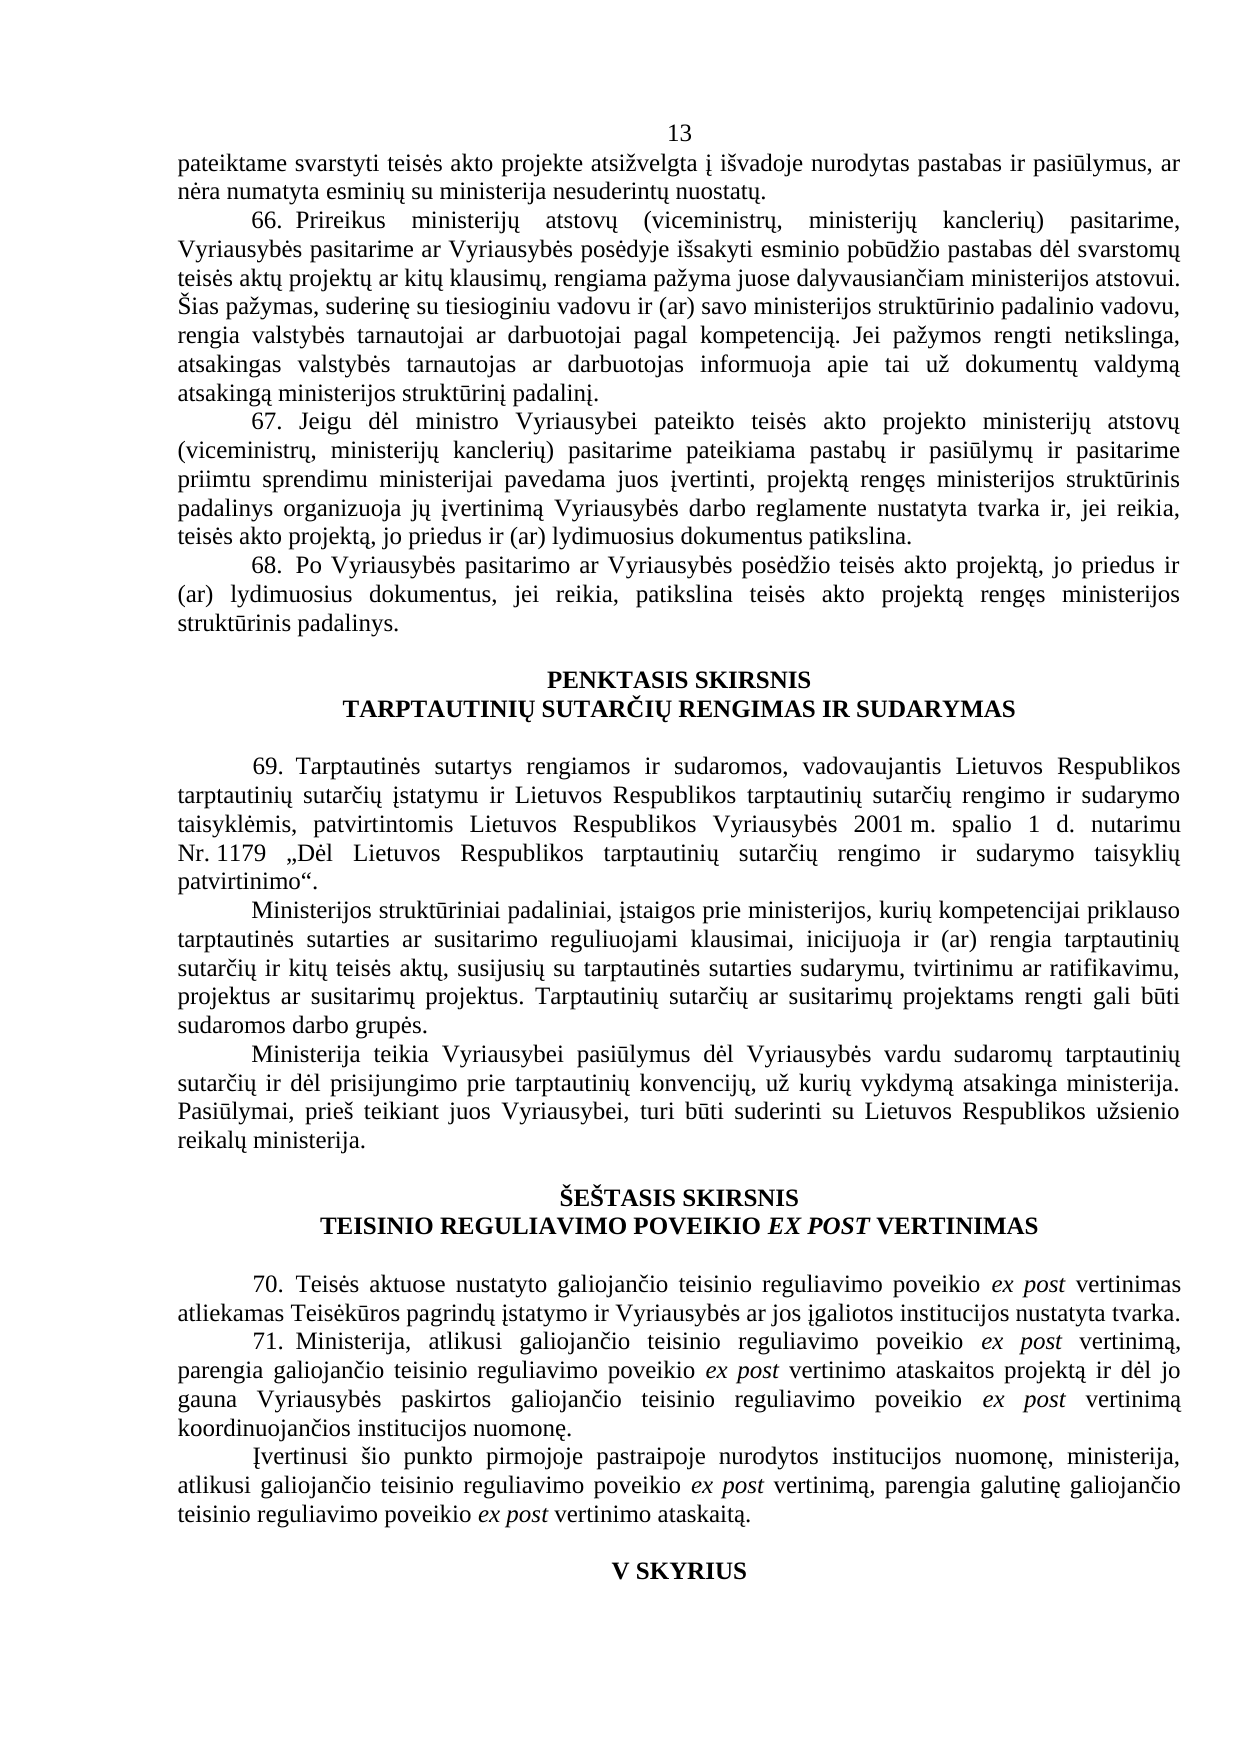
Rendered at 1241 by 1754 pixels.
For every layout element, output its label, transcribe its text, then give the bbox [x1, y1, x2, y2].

text Įvertinusi šio punkto pirmojoje pastraipoje nurodytos institucijos nuomonę, ministerija, atlikusi galiojančio teisinio reguliavimo poveikio ex post vertinimą, parengia galutinę galiojančio teisinio reguliavimo poveikio ex post vertinimo ataskaitą. [177, 1441, 1181, 1528]
text 71. Ministerija, atlikusi galiojančio teisinio reguliavimo poveikio ex post vertinimą, parengia galiojančio teisinio reguliavimo poveikio ex post vertinimo ataskaitos projektą ir dėl jo gauna Vyriausybės paskirtos galiojančio teisinio reguliavimo poveikio ex post vertinimą koordinuojančios institucijos nuomonę. [177, 1326, 1181, 1441]
text 66. Prireikus ministerijų atstovų (viceministrų, ministerijų kanclerių) pasitarime, Vyriausybės pasitarime ar Vyriausybės posėdyje išsakyti esminio pobūdžio pastabas dėl svarstomų teisės aktų projektų ar kitų klausimų, rengiama pažyma juose dalyvausiančiam ministerijos atstovui. Šias pažymas, suderinę su tiesioginiu vadovu ir (ar) savo ministerijos struktūrinio padalinio vadovu, rengia valstybės tarnautojai ar darbuotojai pagal kompetenciją. Jei pažymos rengti netikslinga, atsakingas valstybės tarnautojas ar darbuotojas informuoja apie tai už dokumentų valdymą atsakingą ministerijos struktūrinį padalinį. [177, 205, 1181, 406]
text Ministerijos struktūriniai padaliniai, įstaigos prie ministerijos, kurių kompetencijai priklauso tarptautinės sutarties ar susitarimo reguliuojami klausimai, inicijuoja ir (ar) rengia tarptautinių sutarčių ir kitų teisės aktų, susijusių su tarptautinės sutarties sudarymu, tvirtinimu ar ratifikavimu, projektus ar susitarimų projektus. Tarptautinių sutarčių ar susitarimų projektams rengti gali būti sudaromos darbo grupės. [177, 895, 1181, 1039]
text Ministerija teikia Vyriausybei pasiūlymus dėl Vyriausybės vardu sudaromų tarptautinių sutarčių ir dėl prisijungimo prie tarptautinių konvencijų, už kurių vykdymą atsakinga ministerija. Pasiūlymai, prieš teikiant juos Vyriausybei, turi būti suderinti su Lietuvos Respublikos užsienio reikalų ministerija. [177, 1039, 1181, 1154]
text ŠEŠTASIS SKIRSNIS [177, 1183, 1181, 1211]
text 68. Po Vyriausybės pasitarimo ar Vyriausybės posėdžio teisės akto projektą, jo priedus ir (ar) lydimuosius dokumentus, jei reikia, patikslina teisės akto projektą rengęs ministerijos struktūrinis padalinys. [177, 550, 1181, 636]
text TEISINIO REGULIAVIMO POVEIKIO EX POST VERTINIMAS [177, 1211, 1181, 1240]
text 67. Jeigu dėl ministro Vyriausybei pateikto teisės akto projekto ministerijų atstovų (viceministrų, ministerijų kanclerių) pasitarime pateikiama pastabų ir pasiūlymų ir pasitarime priimtu sprendimu ministerijai pavedama juos įvertinti, projektą rengęs ministerijos struktūrinis padalinys organizuoja jų įvertinimą Vyriausybės darbo reglamente nustatyta tvarka ir, jei reikia, teisės akto projektą, jo priedus ir (ar) lydimuosius dokumentus patikslina. [177, 406, 1181, 550]
text pateiktame svarstyti teisės akto projekte atsižvelgta į išvadoje nurodytas pastabas ir pasiūlymus, ar nėra numatyta esminių su ministerija nesuderintų nuostatų. [177, 148, 1181, 205]
text 70. Teisės aktuose nustatyto galiojančio teisinio reguliavimo poveikio ex post vertinimas atliekamas Teisėkūros pagrindų įstatymo ir Vyriausybės ar jos įgaliotos institucijos nustatyta tvarka. [177, 1269, 1181, 1326]
text V SKYRIUS [177, 1556, 1181, 1585]
text PENKTASIS SKIRSNIS [177, 665, 1181, 694]
text TARPTAUTINIŲ SUTARČIŲ RENGIMAS IR SUDARYMAS [177, 694, 1181, 723]
text 69. Tarptautinės sutartys rengiamos ir sudaromos, vadovaujantis Lietuvos Respublikos tarptautinių sutarčių įstatymu ir Lietuvos Respublikos tarptautinių sutarčių rengimo ir sudarymo taisyklėmis, patvirtintomis Lietuvos Respublikos Vyriausybės 2001 m. spalio 1 d. nutarimu Nr. 1179 „Dėl Lietuvos Respublikos tarptautinių sutarčių rengimo ir sudarymo taisyklių patvirtinimo“. [177, 751, 1181, 895]
